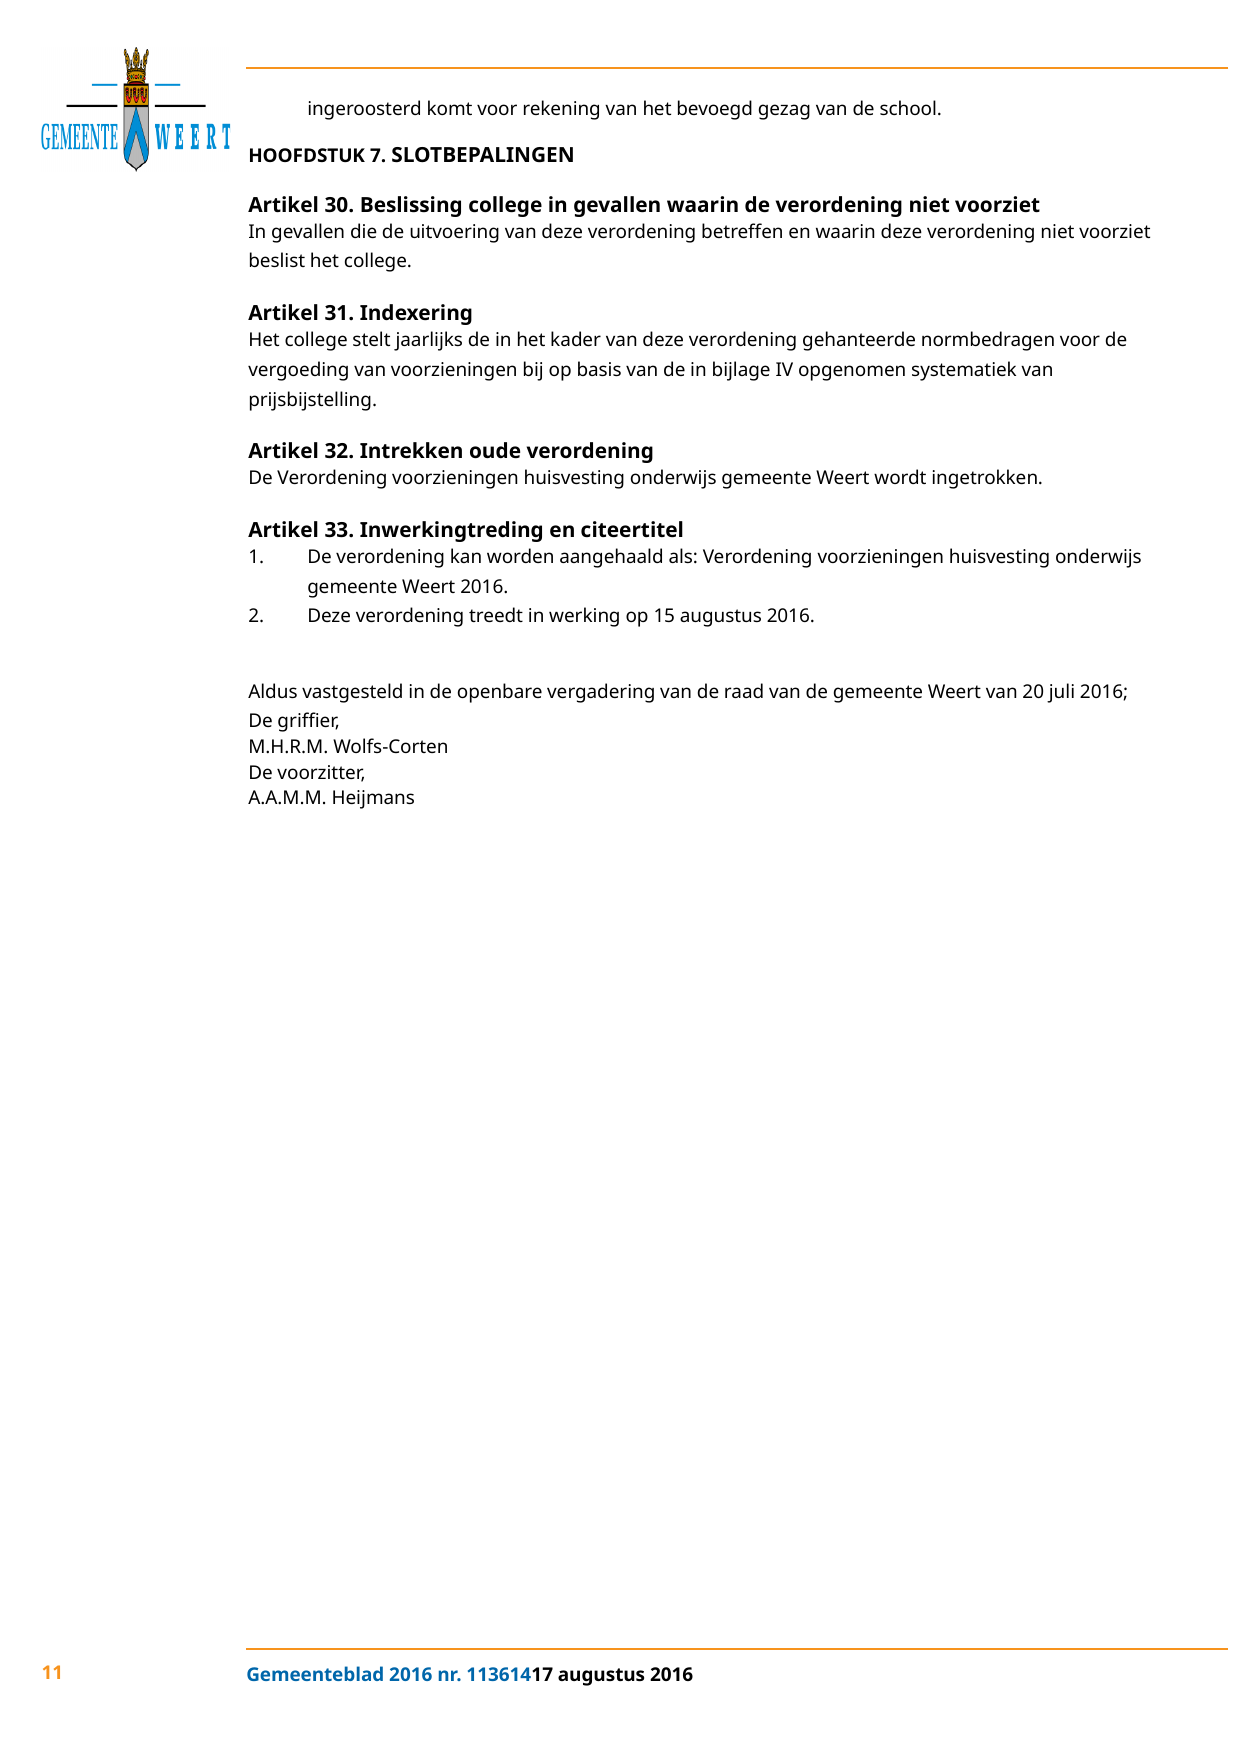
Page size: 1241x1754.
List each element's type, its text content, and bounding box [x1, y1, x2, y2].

text Aldus vastgesteld in de openbare vergadering van de raad van de gemeente Weert van 20 juli 2016; [248, 678, 1152, 703]
text Het college stelt jaarlijks de in het kader van deze verordening gehanteerde normbedragen voor de vergoeding van voorzieningen bij op basis van de in bijlage IV opgenomen systematiek van prijsbijstelling. [248, 327, 1152, 411]
text Artikel 30. Beslissing college in gevallen waarin de verordening niet voorziet [248, 190, 1152, 218]
text A.A.M.M. Heijmans [248, 784, 1152, 810]
text De griffier, [248, 707, 1152, 733]
text In gevallen die de uitvoering van deze verordening betreffen en waarin deze verordening niet voorziet beslist het college. [248, 218, 1152, 273]
picture [41, 47, 231, 172]
list De verordening kan worden aangehaald als: Verordening voorzieningen huisvesting onderwijs gemeente Weert 2016. [248, 543, 1152, 599]
text Artikel 32. Intrekken oude verordening [248, 436, 1152, 464]
list Deze verordening treedt in werking op 15 augustus 2016. [248, 603, 1152, 628]
list ingeroosterd komt voor rekening van het bevoegd gezag van de school. [248, 95, 1152, 121]
text HOOFDSTUK 7. SLOTBEPALINGEN [248, 140, 1152, 169]
text De voorzitter, [248, 759, 1152, 784]
text Artikel 33. Inwerkingtreding en citeertitel [248, 515, 1152, 543]
text M.H.R.M. Wolfs-Corten [248, 733, 1152, 759]
text Artikel 31. Indexering [248, 298, 1152, 327]
text De Verordening voorzieningen huisvesting onderwijs gemeente Weert wordt ingetrokken. [248, 464, 1152, 490]
